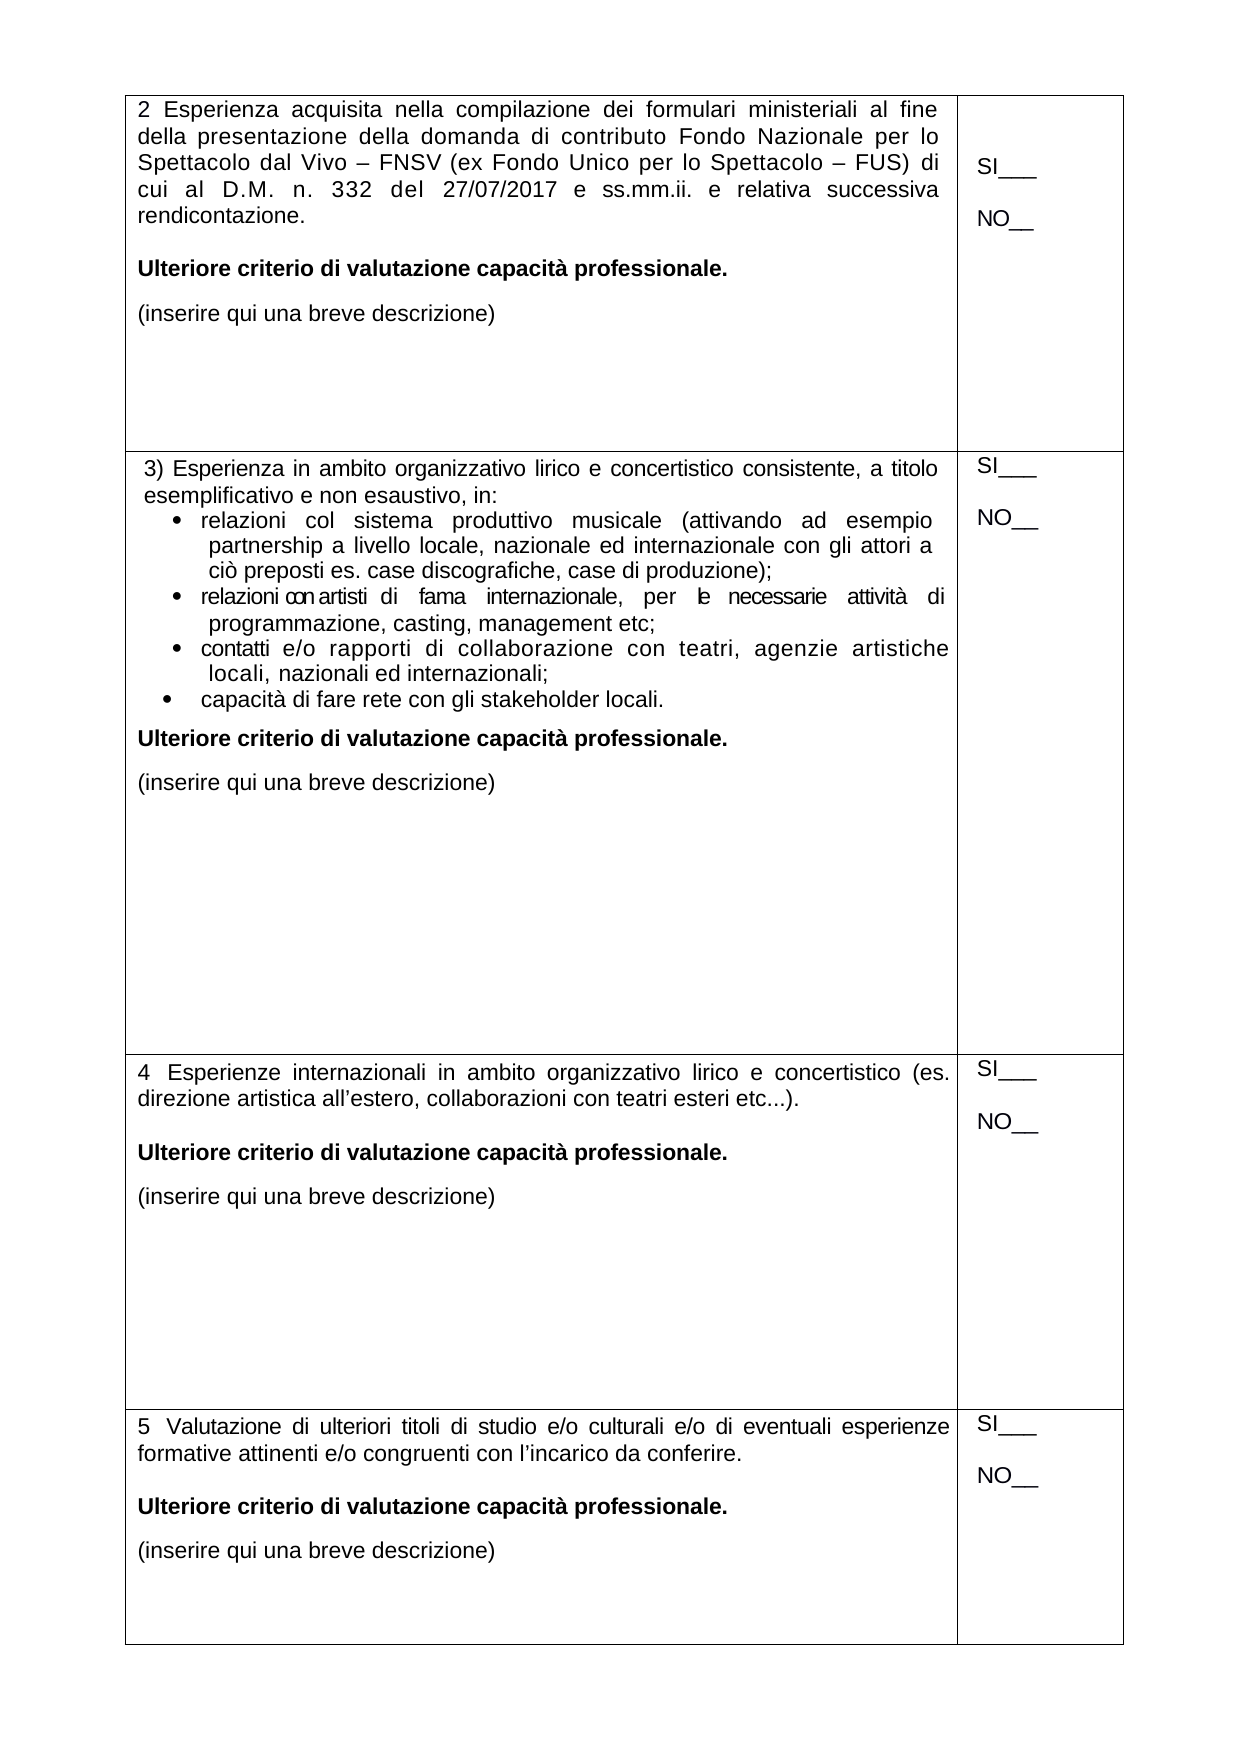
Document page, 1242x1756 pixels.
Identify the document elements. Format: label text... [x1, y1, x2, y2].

table_cell SI___ NO__ [958, 1055, 1123, 1408]
table_cell SI___ NO__ [958, 96, 1123, 451]
table_cell SI___ NO__ [958, 452, 1123, 1054]
table_cell SI___ NO__ [958, 1410, 1123, 1644]
table_cell Esperienza acquisita nella compilazione dei formulari ministeriali al fine della presentazione della domanda di contributo Fondo Nazionale per lo Spettacolo dal Vivo – FNSV (ex Fondo Unico per lo Spettacolo – FUS) di cui al D.M. n. 332 del 27/07/2017 e ss.mm.ii. e relativa successiva rendicontazione. Ulteriore criterio di valutazione capacità professionale. (inserire qui una breve descrizione) [126, 96, 957, 451]
table_cell Valutazione di ulteriori titoli di studio e/o culturali e/o di eventuali esperienze formative attinenti e/o congruenti con l’incarico da conferire. Ulteriore criterio di valutazione capacità professionale. (inserire qui una breve descrizione) [126, 1410, 957, 1644]
table_cell 3) Esperienza in ambito organizzativo lirico e concertistico consistente, a titolo esemplificativo e non esaustivo, in: relazioni col sistema produttivo musicale (attivando ad esempio partnership a livello locale, nazionale ed internazionale con gli attori a ciò preposti es. case discografiche, case di produzione); relazioni con artisti di fama internazionale, per le necessarie attività di programmazione, casting, management etc; contatti e/o rapporti di collaborazione con teatri, agenzie artistiche locali, nazionali ed internazionali; capacità di fare rete con gli stakeholder locali. Ulteriore criterio di valutazione capacità professionale. (inserire qui una breve descrizione) [126, 452, 957, 1054]
table_cell Esperienze internazionali in ambito organizzativo lirico e concertistico (es. direzione artistica all’estero, collaborazioni con teatri esteri etc...). Ulteriore criterio di valutazione capacità professionale. (inserire qui una breve descrizione) [126, 1055, 957, 1408]
